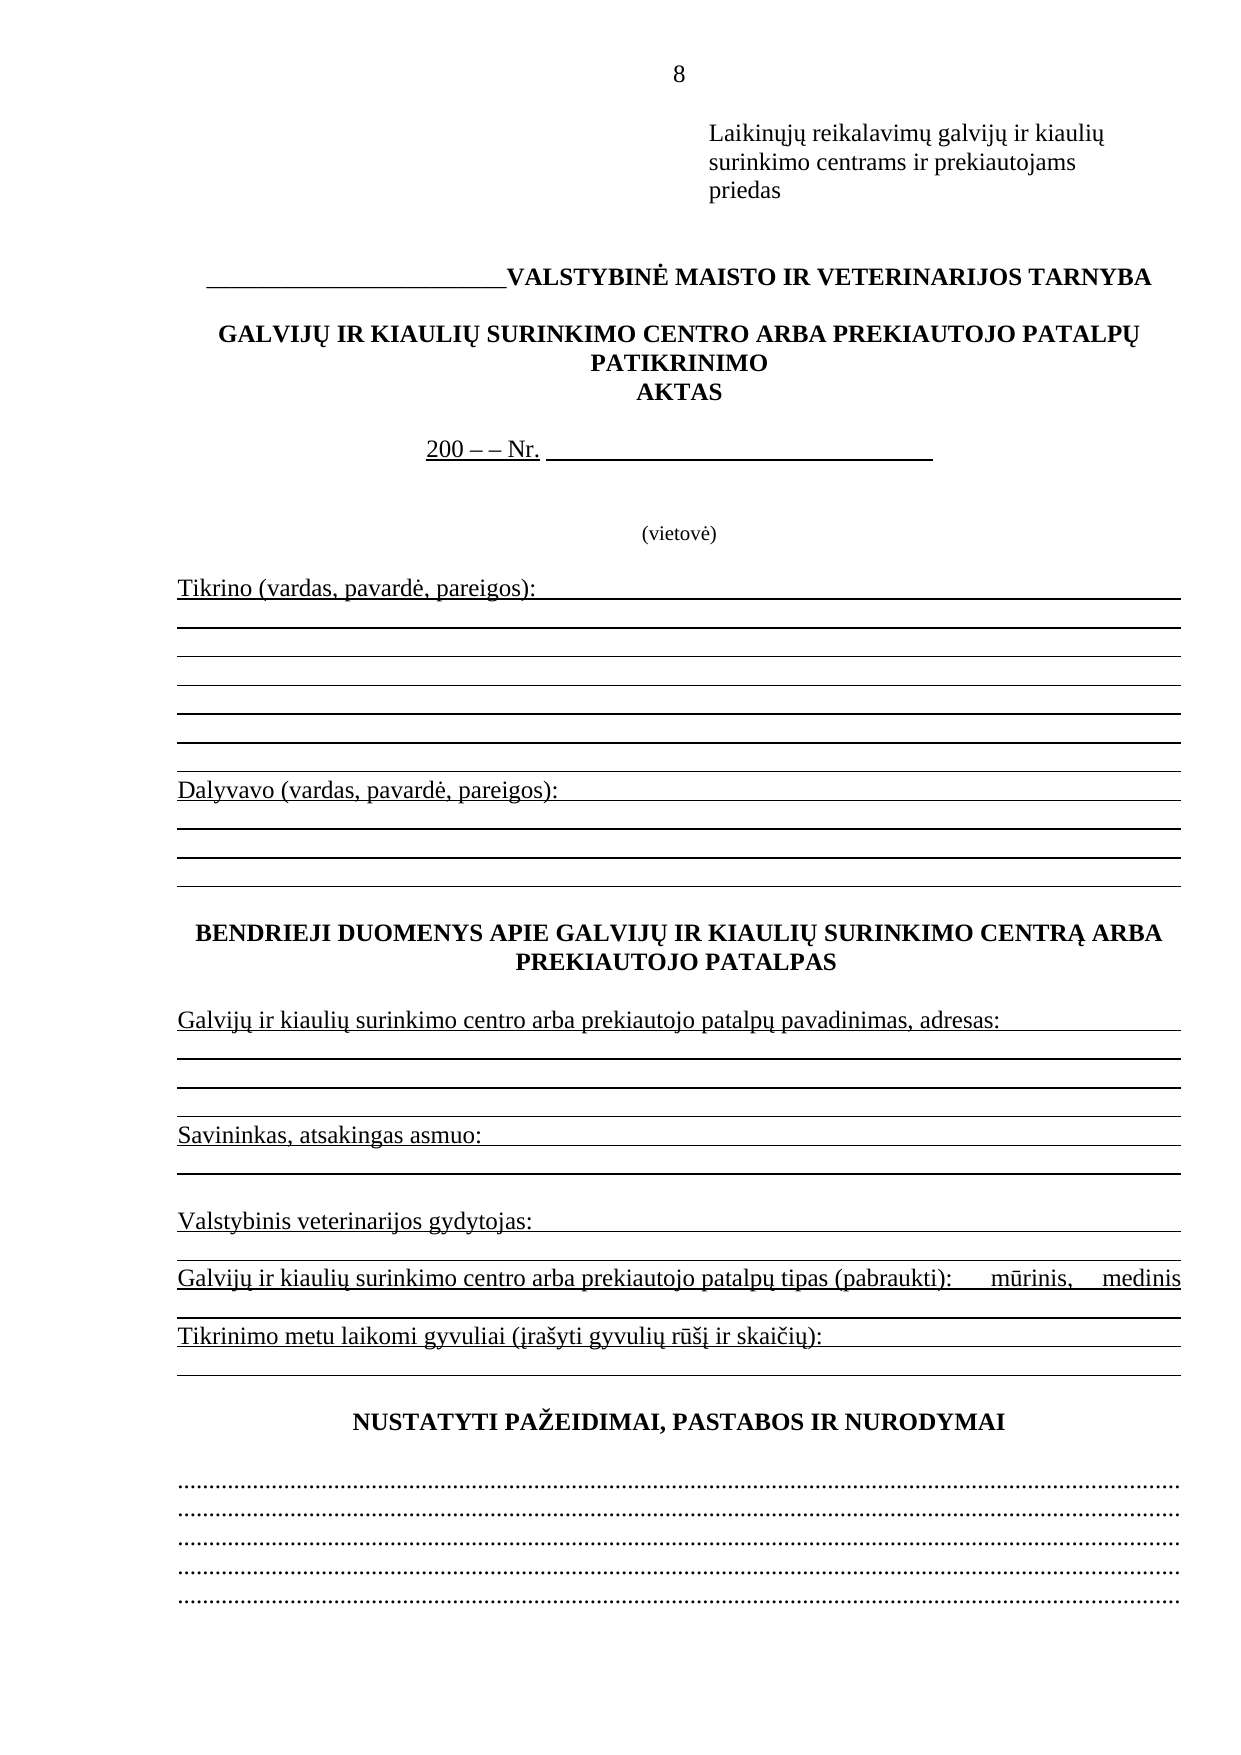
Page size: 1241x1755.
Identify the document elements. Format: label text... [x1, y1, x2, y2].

text GALVIJŲ IR KIAULIŲ SURINKIMO CENTRO ARBA PREKIAUTOJO PATALPŲ PATIKRINIMO [177, 319, 1181, 377]
text Tikrinimo metu laikomi gyvuliai (įrašyti gyvulių rūšį ir skaičių): [177, 1321, 1181, 1346]
text priedas [177, 176, 1181, 204]
text (vietovė) [177, 521, 1181, 545]
text [177, 1031, 1181, 1058]
text BENDRIEJI DUOMENYS APIE GALVIJŲ IR KIAULIŲ SURINKIMO CENTRĄ ARBA PREKIAUTOJO PATALPAS [177, 918, 1181, 976]
text Galvijų ir kiaulių surinkimo centro arba prekiautojo patalpų pavadinimas, adresas: [177, 1005, 1181, 1030]
text NUSTATYTI PAŽEIDIMAI, PASTABOS IR NURODYMAI [177, 1407, 1181, 1436]
text AKTAS [177, 377, 1181, 406]
text Tikrino (vardas, pavardė, pareigos): [177, 573, 1181, 598]
text Galvijų ir kiaulių surinkimo centro arba prekiautojo patalpų tipas (pabraukti): mūrinis, medinis [177, 1263, 1181, 1288]
text ________________________VALSTYBINĖ MAISTO IR VETERINARIJOS TARNYBA [177, 262, 1181, 291]
text Valstybinis veterinarijos gydytojas: [177, 1206, 1181, 1231]
text 200 – – Nr. [177, 434, 1181, 463]
text Laikinųjų reikalavimų galvijų ir kiaulių [177, 118, 1181, 147]
text Savininkas, atsakingas asmuo: [177, 1120, 1181, 1145]
text Dalyvavo (vardas, pavardė, pareigos): [177, 775, 1181, 800]
text surinkimo centrams ir prekiautojams [177, 147, 1181, 176]
